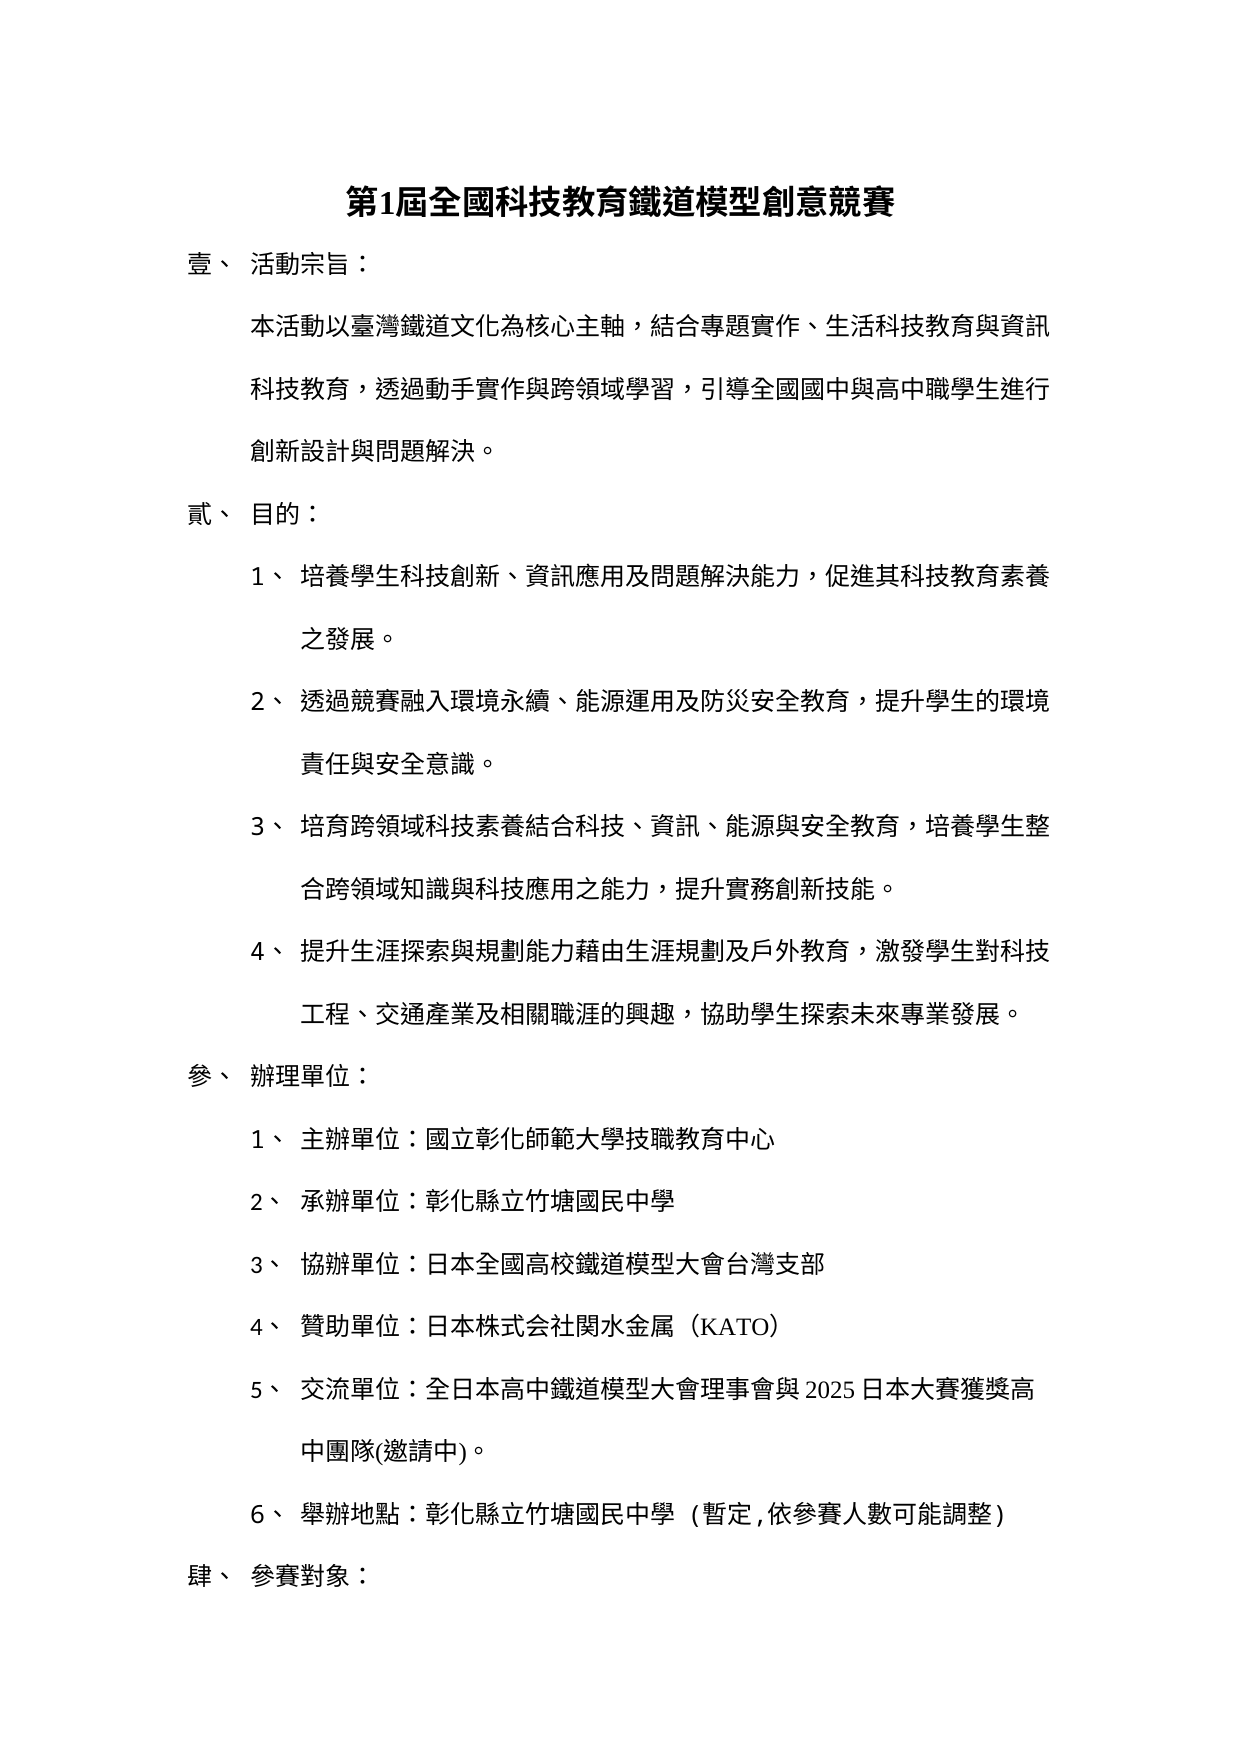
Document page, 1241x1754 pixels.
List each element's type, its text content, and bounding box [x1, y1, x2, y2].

list 培養學生科技創新、資訊應用及問題解決能力，促進其科技教育素養之發展。 [250, 533, 1053, 658]
list 協辦單位：日本全國高校鐵道模型大會台灣支部 [250, 1221, 1053, 1283]
list 交流單位：全日本高中鐵道模型大會理事會與2025日本大賽獲獎高中團隊(邀請中)。 [250, 1346, 1053, 1471]
list 參賽對象： [187, 1533, 1053, 1596]
list 贊助單位：日本株式会社関水金属（KATO） [250, 1283, 1053, 1346]
list 目的： [187, 471, 1053, 533]
list 辦理單位： [187, 1033, 1053, 1096]
text 第1屆全國科技教育鐵道模型創意競賽 [187, 158, 1053, 221]
list 舉辦地點：彰化縣立竹塘國民中學 (暫定,依參賽人數可能調整) [250, 1471, 1053, 1533]
list 提升生涯探索與規劃能力藉由生涯規劃及戶外教育，激發學生對科技工程、交通產業及相關職涯的興趣，協助學生探索未來專業發展。 [250, 908, 1053, 1033]
list 培育跨領域科技素養結合科技、資訊、能源與安全教育，培養學生整合跨領域知識與科技應用之能力，提升實務創新技能。 [250, 783, 1053, 908]
list 主辦單位：國立彰化師範大學技職教育中心 [250, 1096, 1053, 1158]
text 本活動以臺灣鐵道文化為核心主軸，結合專題實作、生活科技教育與資訊科技教育，透過動手實作與跨領域學習，引導全國國中與高中職學生進行創新設計與問題解決。 [250, 283, 1053, 471]
list 活動宗旨： [187, 221, 1053, 283]
list 透過競賽融入環境永續、能源運用及防災安全教育，提升學生的環境責任與安全意識。 [250, 658, 1053, 783]
list 承辦單位：彰化縣立竹塘國民中學 [250, 1158, 1053, 1221]
